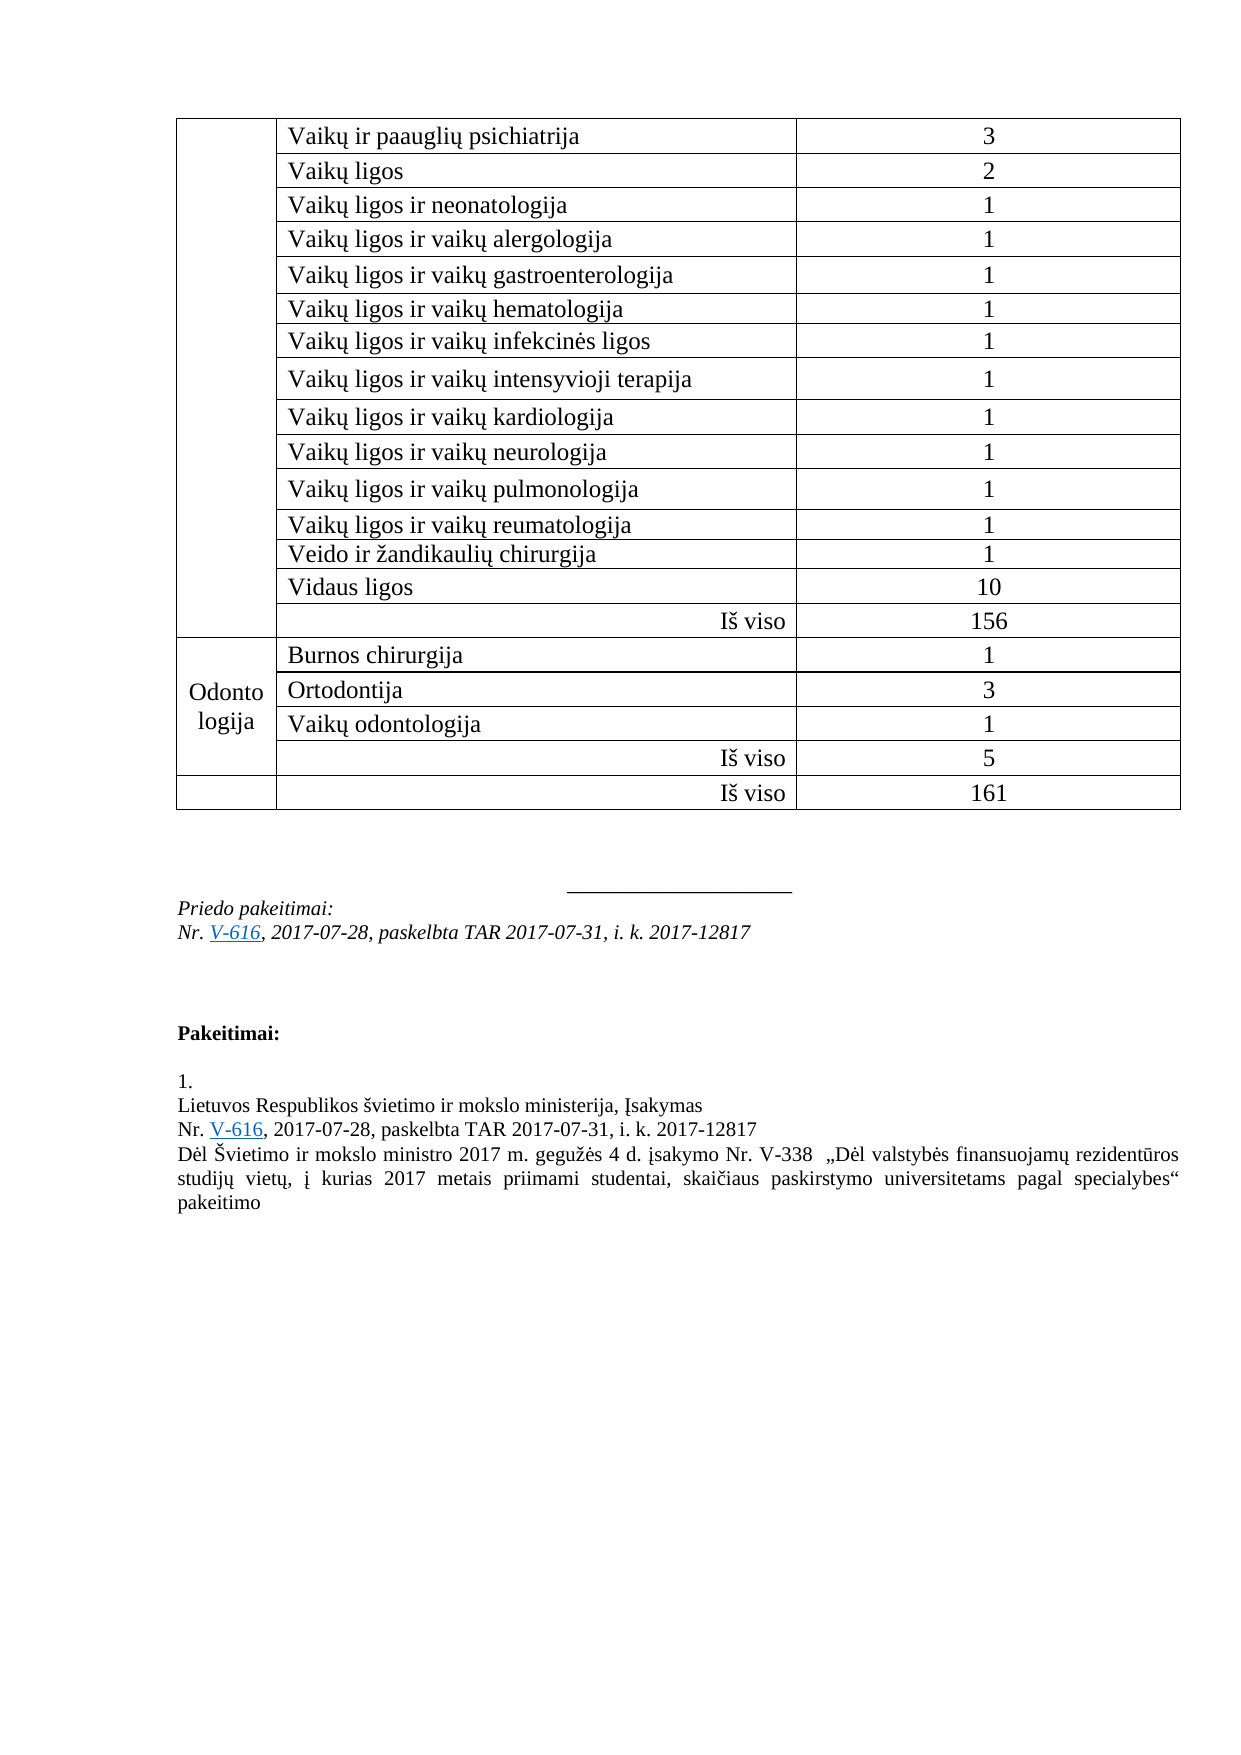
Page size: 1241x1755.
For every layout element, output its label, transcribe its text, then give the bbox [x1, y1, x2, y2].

table_cell 1 [797, 400, 1180, 433]
table_cell 156 [797, 604, 1180, 637]
table_cell 3 [797, 673, 1180, 706]
table_cell Vaikų ir paauglių psichiatrija [277, 119, 796, 152]
table_cell Iš viso [277, 776, 796, 809]
table_cell 1 [797, 638, 1180, 671]
table_cell Vaikų odontologija [277, 707, 796, 740]
table_cell 161 [797, 776, 1180, 809]
table_cell 10 [797, 569, 1180, 603]
table_cell 1 [797, 188, 1180, 221]
table_cell [177, 119, 276, 637]
table_cell Odontologija [177, 638, 276, 774]
table_cell Vaikų ligos [277, 154, 796, 187]
text Dėl Švietimo ir mokslo ministro 2017 m. gegužės 4 d. įsakymo Nr. V-338 „Dėl valstybės finansuojamų rezidentūros studijų vietų, į kurias 2017 metais priimami studentai, skaičiaus paskirstymo universitetams pagal specialybes“ pakeitimo [177, 1141, 1181, 1214]
table_cell 1 [797, 257, 1180, 293]
table_cell Vaikų ligos ir vaikų gastroenterologija [277, 257, 796, 293]
table_cell 1 [797, 510, 1180, 538]
text Pakeitimai: [177, 1021, 1181, 1045]
table_cell 1 [797, 222, 1180, 256]
text 1. [177, 1069, 1181, 1093]
text __________________ [177, 867, 1181, 896]
table_cell Ortodontija [277, 673, 796, 706]
table_cell Vaikų ligos ir neonatologija [277, 188, 796, 221]
table_cell Vidaus ligos [277, 569, 796, 603]
table_cell 1 [797, 469, 1180, 509]
table_cell [177, 776, 276, 809]
table_cell 1 [797, 358, 1180, 399]
text Lietuvos Respublikos švietimo ir mokslo ministerija, Įsakymas [177, 1093, 1181, 1117]
table_cell 2 [797, 154, 1180, 187]
table_cell Vaikų ligos ir vaikų infekcinės ligos [277, 324, 796, 357]
table_cell 5 [797, 741, 1180, 774]
table_cell 1 [797, 435, 1180, 468]
table_cell Burnos chirurgija [277, 638, 796, 671]
table_cell 1 [797, 324, 1180, 357]
table_cell Iš viso [277, 741, 796, 774]
table_cell Veido ir žandikaulių chirurgija [277, 540, 796, 568]
table_cell Vaikų ligos ir vaikų pulmonologija [277, 469, 796, 509]
table_cell 3 [797, 119, 1180, 152]
table_cell Vaikų ligos ir vaikų reumatologija [277, 510, 796, 538]
text Priedo pakeitimai: [177, 896, 1181, 920]
table_cell Vaikų ligos ir vaikų alergologija [277, 222, 796, 256]
table_cell Vaikų ligos ir vaikų neurologija [277, 435, 796, 468]
text Nr. V-616, 2017-07-28, paskelbta TAR 2017-07-31, i. k. 2017-12817 [177, 1117, 1181, 1141]
table_cell 1 [797, 540, 1180, 568]
table_cell Vaikų ligos ir vaikų intensyvioji terapija [277, 358, 796, 399]
table_cell Vaikų ligos ir vaikų kardiologija [277, 400, 796, 433]
table_cell 1 [797, 707, 1180, 740]
text Nr. V-616, 2017-07-28, paskelbta TAR 2017-07-31, i. k. 2017-12817 [177, 920, 1181, 944]
table_cell Iš viso [277, 604, 796, 637]
table_cell 1 [797, 294, 1180, 323]
table_cell Vaikų ligos ir vaikų hematologija [277, 294, 796, 323]
